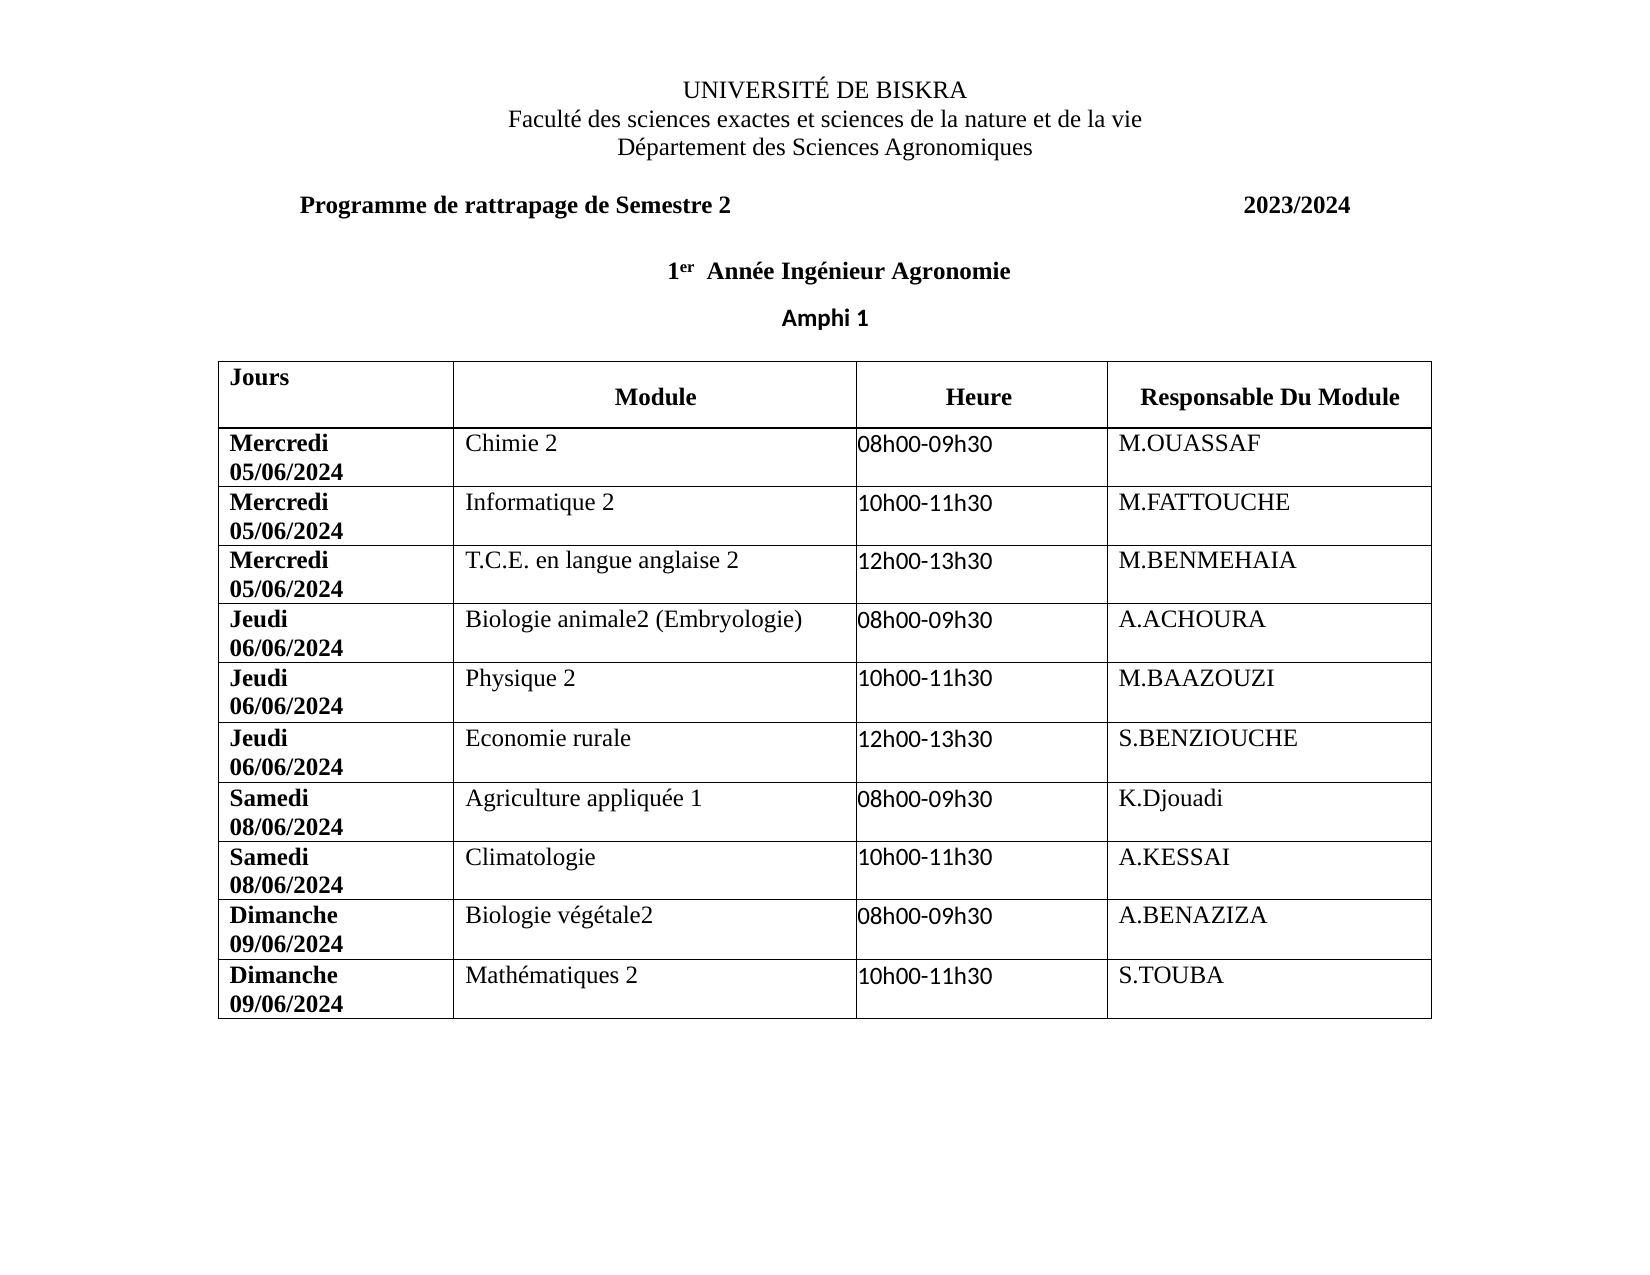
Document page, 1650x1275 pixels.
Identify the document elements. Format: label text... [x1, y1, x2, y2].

table_cell Informatique 2 [454, 487, 856, 544]
table_cell S.TOUBA [1108, 960, 1431, 1018]
table_header Module [454, 362, 856, 427]
table_cell 10h00-11h30 [857, 842, 1107, 899]
table_cell T.C.E. en langue anglaise 2 [454, 546, 856, 603]
table_cell 08h00-09h30 [857, 783, 1107, 841]
table_cell Chimie 2 [454, 429, 856, 486]
table_cell A.BENAZIZA [1108, 900, 1431, 959]
table_cell Dimanche 09/06/2024 [219, 900, 453, 959]
table_cell Agriculture appliquée 1 [454, 783, 856, 841]
table_cell Physique 2 [454, 663, 856, 722]
table_cell A.ACHOURA [1108, 604, 1431, 662]
table_cell Dimanche 09/06/2024 [219, 960, 453, 1018]
table_cell Mercredi 05/06/2024 [219, 429, 453, 486]
table_cell 08h00-09h30 [857, 429, 1107, 486]
text Amphi 1 [75, 302, 1575, 333]
table_cell 12h00-13h30 [857, 723, 1107, 782]
table_header Responsable Du Module [1108, 362, 1431, 427]
table_header Heure [857, 362, 1107, 427]
table_cell Mathématiques 2 [454, 960, 856, 1018]
table_cell 10h00-11h30 [857, 487, 1107, 544]
table_cell 12h00-13h30 [857, 546, 1107, 603]
table_cell Mercredi 05/06/2024 [219, 487, 453, 544]
table_header Jours [219, 362, 453, 427]
table_cell M.BENMEHAIA [1108, 546, 1431, 603]
table_cell 10h00-11h30 [857, 663, 1107, 722]
table_cell M.OUASSAF [1108, 429, 1431, 486]
table_cell M.FATTOUCHE [1108, 487, 1431, 544]
table_cell Jeudi 06/06/2024 [219, 723, 453, 782]
table_cell 08h00-09h30 [857, 604, 1107, 662]
table_cell Biologie végétale2 [454, 900, 856, 959]
text 1er Année Ingénieur Agronomie [404, 257, 1273, 285]
table_cell Samedi 08/06/2024 [219, 783, 453, 841]
table_cell 10h00-11h30 [857, 960, 1107, 1018]
table_cell A.KESSAI [1108, 842, 1431, 899]
table_cell Climatologie [454, 842, 856, 899]
table_cell Biologie animale2 (Embryologie) [454, 604, 856, 662]
table_cell S.BENZIOUCHE [1108, 723, 1431, 782]
table_cell Jeudi 06/06/2024 [219, 663, 453, 722]
table_cell Economie rurale [454, 723, 856, 782]
table_cell M.BAAZOUZI [1108, 663, 1431, 722]
table_cell Mercredi 05/06/2024 [219, 546, 453, 603]
table_cell 08h00-09h30 [857, 900, 1107, 959]
table_cell Jeudi 06/06/2024 [219, 604, 453, 662]
table_cell K.Djouadi [1108, 783, 1431, 841]
table_cell Samedi 08/06/2024 [219, 842, 453, 899]
